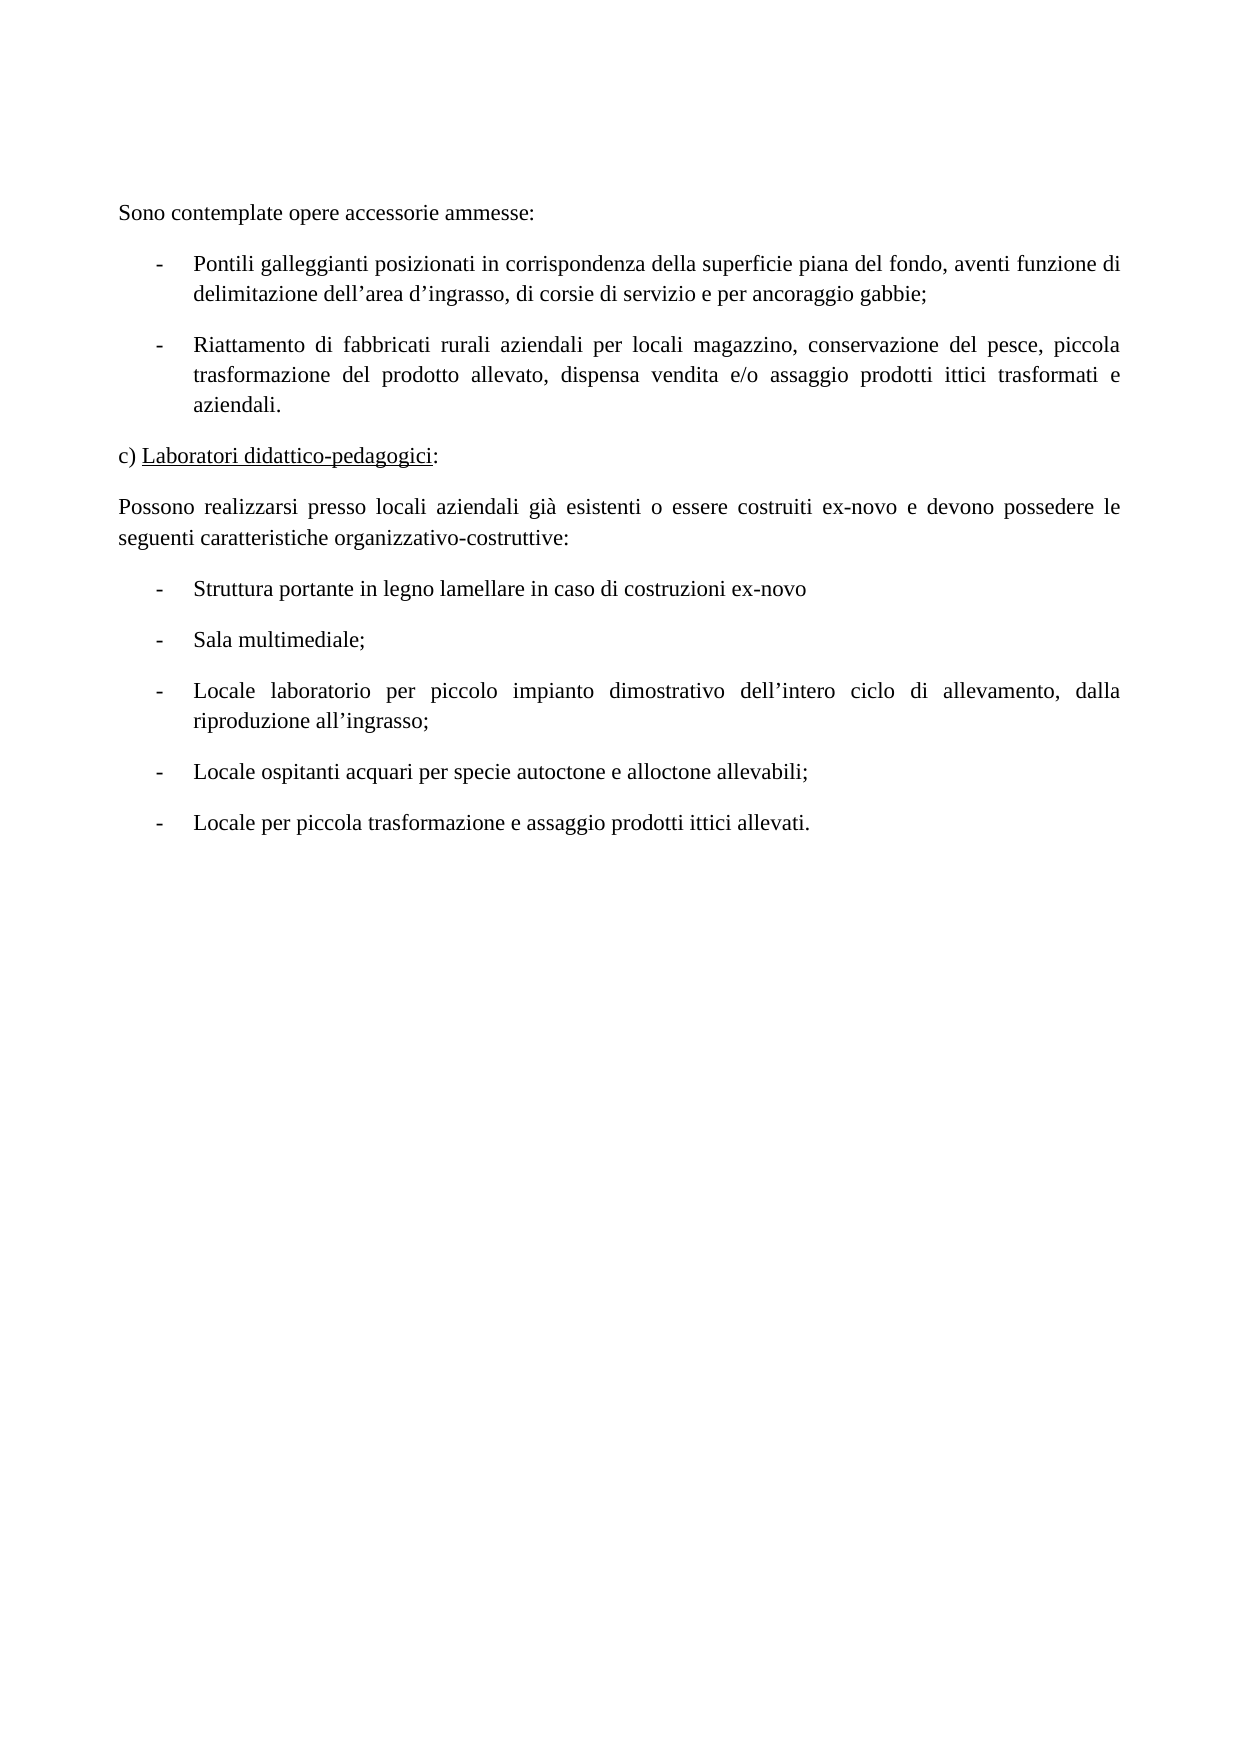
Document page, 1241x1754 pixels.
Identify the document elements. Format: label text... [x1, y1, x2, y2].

list Locale laboratorio per piccolo impianto dimostrativo dell’intero ciclo di allevamento, dalla riproduzione all’ingrasso; [156, 677, 1122, 733]
list Locale per piccola trasformazione e assaggio prodotti ittici allevati. [156, 809, 1122, 835]
list Riattamento di fabbricati rurali aziendali per locali magazzino, conservazione del pesce, piccola trasformazione del prodotto allevato, dispensa vendita e/o assaggio prodotti ittici trasformati e aziendali. [156, 331, 1122, 418]
list Pontili galleggianti posizionati in corrispondenza della superficie piana del fondo, aventi funzione di delimitazione dell’area d’ingrasso, di corsie di servizio e per ancoraggio gabbie; [156, 250, 1122, 306]
text Possono realizzarsi presso locali aziendali già esistenti o essere costruiti ex-novo e devono possedere le seguenti caratteristiche organizzativo-costruttive: [118, 493, 1122, 550]
list Sala multimediale; [156, 626, 1122, 652]
list Struttura portante in legno lamellare in caso di costruzioni ex-novo [156, 575, 1122, 601]
text c) Laboratori didattico-pedagogici: [118, 442, 1122, 469]
text Sono contemplate opere accessorie ammesse: [118, 199, 1122, 225]
list Locale ospitanti acquari per specie autoctone e alloctone allevabili; [156, 758, 1122, 784]
